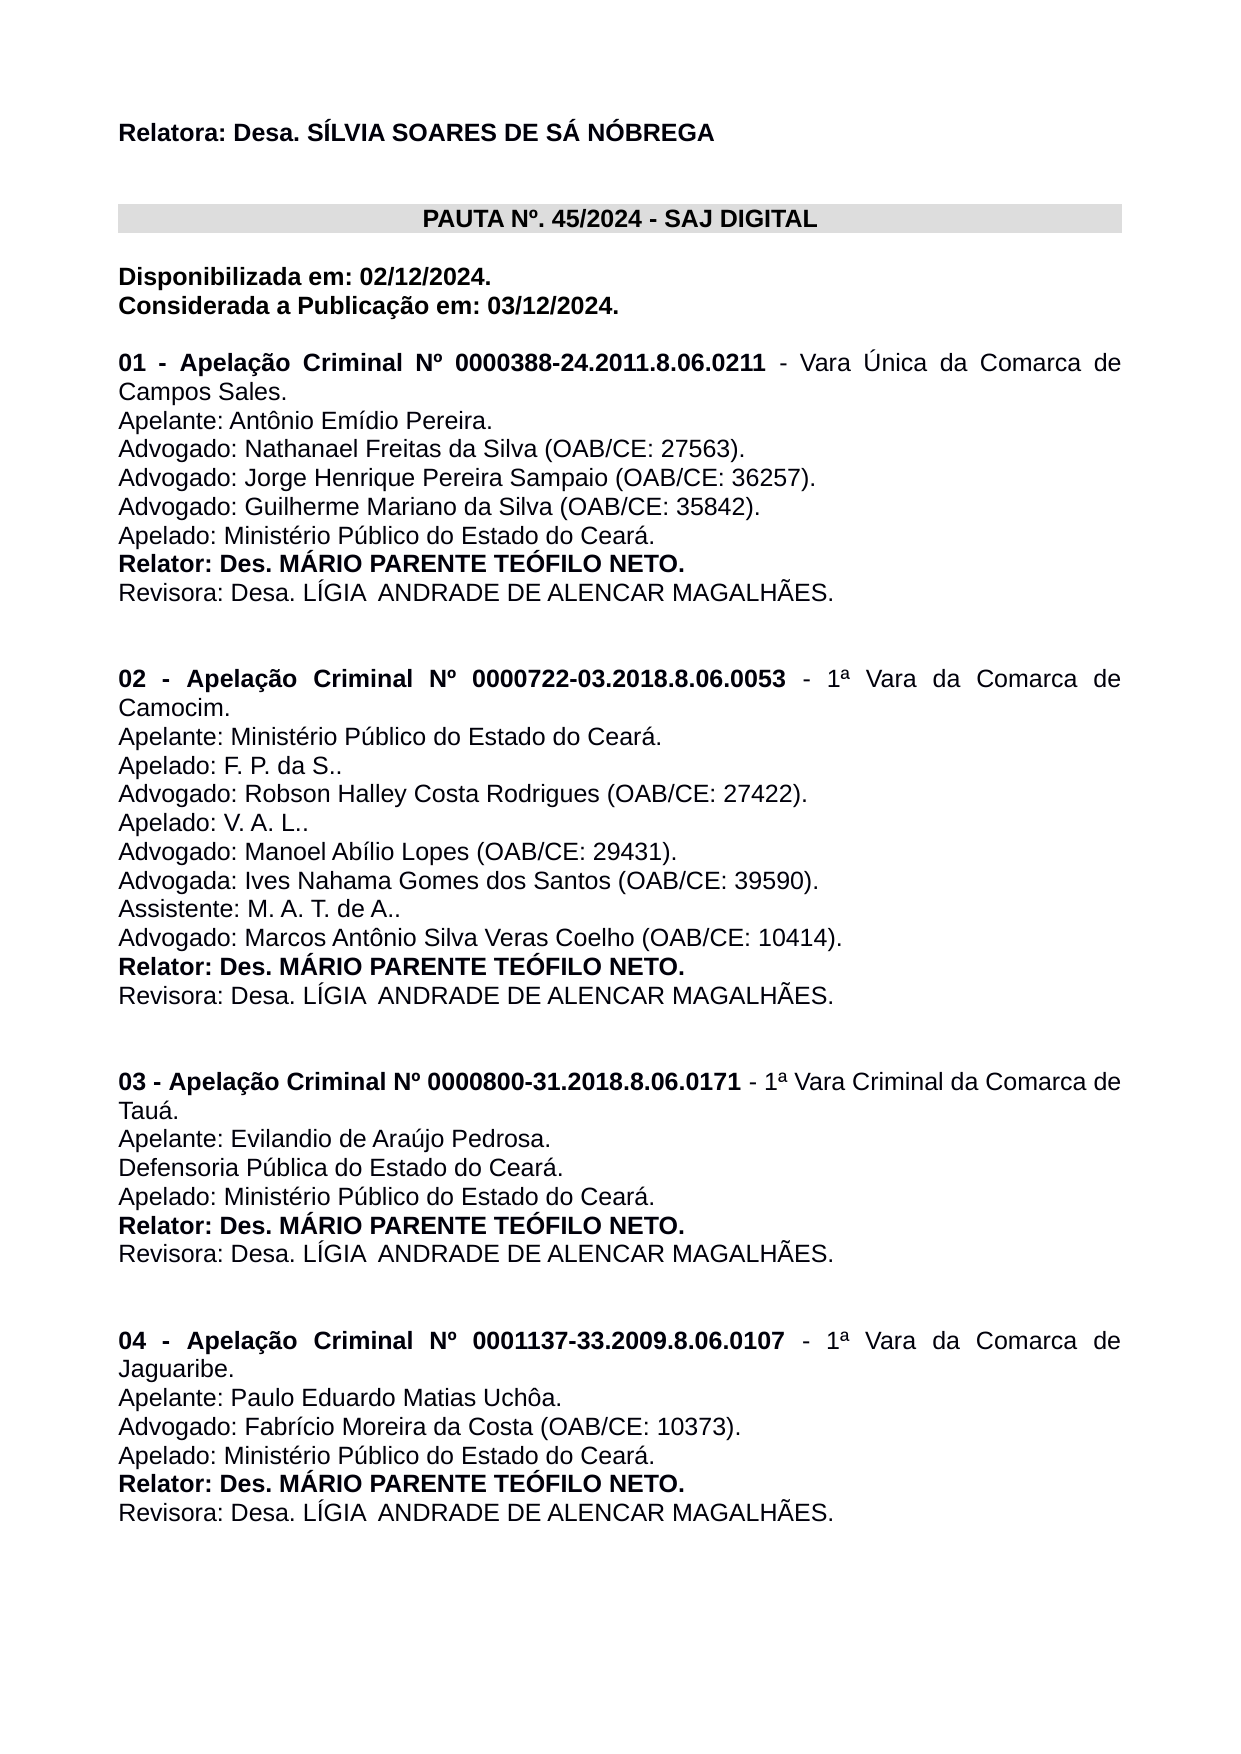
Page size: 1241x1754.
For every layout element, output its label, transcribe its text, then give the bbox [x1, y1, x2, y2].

text Relator: Des. MÁRIO PARENTE TEÓFILO NETO. [118, 549, 1122, 578]
text Apelante: Antônio Emídio Pereira. [118, 406, 1122, 434]
text 04 - Apelação Criminal Nº 0001137-33.2009.8.06.0107 - 1ª Vara da Comarca de Jaguaribe. [118, 1326, 1122, 1383]
text Apelante: Paulo Eduardo Matias Uchôa. [118, 1383, 1122, 1412]
text PAUTA Nº. 45/2024 - SAJ DIGITAL [118, 204, 1122, 233]
text 03 - Apelação Criminal Nº 0000800-31.2018.8.06.0171 - 1ª Vara Criminal da Comarca de Tauá. [118, 1067, 1122, 1124]
text Advogado: Manoel Abílio Lopes (OAB/CE: 29431). [118, 837, 1122, 866]
text Advogado: Guilherme Mariano da Silva (OAB/CE: 35842). [118, 492, 1122, 521]
text Apelado: Ministério Público do Estado do Ceará. [118, 521, 1122, 549]
text Advogado: Robson Halley Costa Rodrigues (OAB/CE: 27422). [118, 779, 1122, 808]
text Revisora: Desa. LÍGIA ANDRADE DE ALENCAR MAGALHÃES. [118, 981, 1122, 1009]
text Advogado: Nathanael Freitas da Silva (OAB/CE: 27563). [118, 434, 1122, 463]
text Relator: Des. MÁRIO PARENTE TEÓFILO NETO. [118, 952, 1122, 981]
text Advogado: Jorge Henrique Pereira Sampaio (OAB/CE: 36257). [118, 463, 1122, 492]
text Assistente: M. A. T. de A.. [118, 894, 1122, 923]
text 02 - Apelação Criminal Nº 0000722-03.2018.8.06.0053 - 1ª Vara da Comarca de Camocim. [118, 664, 1122, 722]
text 01 - Apelação Criminal Nº 0000388-24.2011.8.06.0211 - Vara Única da Comarca de Campos Sales. [118, 348, 1122, 406]
text Advogada: Ives Nahama Gomes dos Santos (OAB/CE: 39590). [118, 866, 1122, 894]
text Apelante: Ministério Público do Estado do Ceará. [118, 722, 1122, 751]
text Advogado: Fabrício Moreira da Costa (OAB/CE: 10373). [118, 1412, 1122, 1441]
text Defensoria Pública do Estado do Ceará. [118, 1153, 1122, 1182]
text Revisora: Desa. LÍGIA ANDRADE DE ALENCAR MAGALHÃES. [118, 578, 1122, 607]
text Relatora: Desa. SÍLVIA SOARES DE SÁ NÓBREGA [118, 118, 1122, 147]
text Revisora: Desa. LÍGIA ANDRADE DE ALENCAR MAGALHÃES. [118, 1239, 1122, 1268]
text Apelado: F. P. da S.. [118, 751, 1122, 779]
text Apelante: Evilandio de Araújo Pedrosa. [118, 1124, 1122, 1153]
text Revisora: Desa. LÍGIA ANDRADE DE ALENCAR MAGALHÃES. [118, 1498, 1122, 1527]
text Apelado: Ministério Público do Estado do Ceará. [118, 1182, 1122, 1211]
text Apelado: V. A. L.. [118, 808, 1122, 837]
text Disponibilizada em: 02/12/2024. [118, 262, 1122, 291]
text Apelado: Ministério Público do Estado do Ceará. [118, 1441, 1122, 1469]
text Advogado: Marcos Antônio Silva Veras Coelho (OAB/CE: 10414). [118, 923, 1122, 952]
text Considerada a Publicação em: 03/12/2024. [118, 291, 1122, 319]
text Relator: Des. MÁRIO PARENTE TEÓFILO NETO. [118, 1211, 1122, 1239]
text Relator: Des. MÁRIO PARENTE TEÓFILO NETO. [118, 1469, 1122, 1498]
